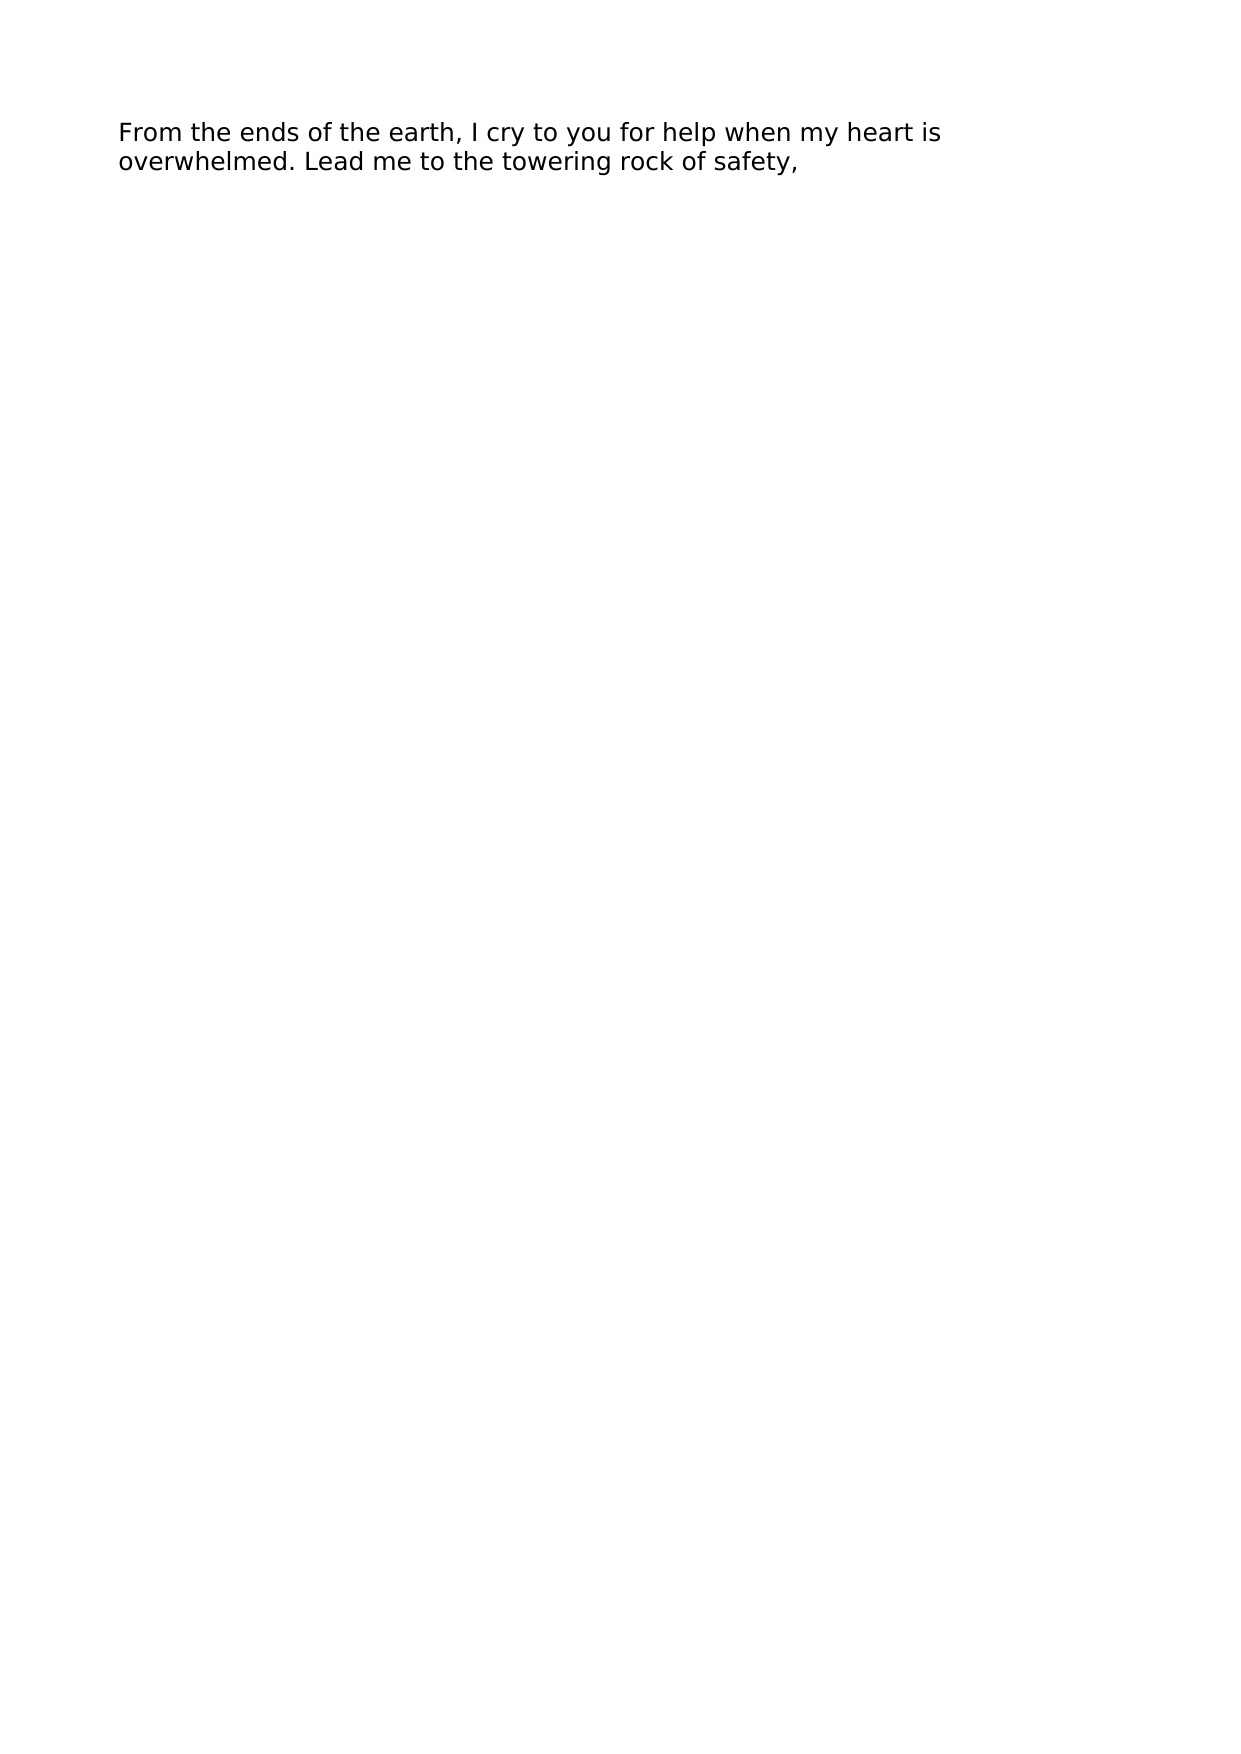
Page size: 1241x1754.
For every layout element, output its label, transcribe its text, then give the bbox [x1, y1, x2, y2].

text From the ends of the earth, I cry to you for help when my heart is overwhelmed. Lead me to the towering rock of safety, [118, 118, 1122, 176]
